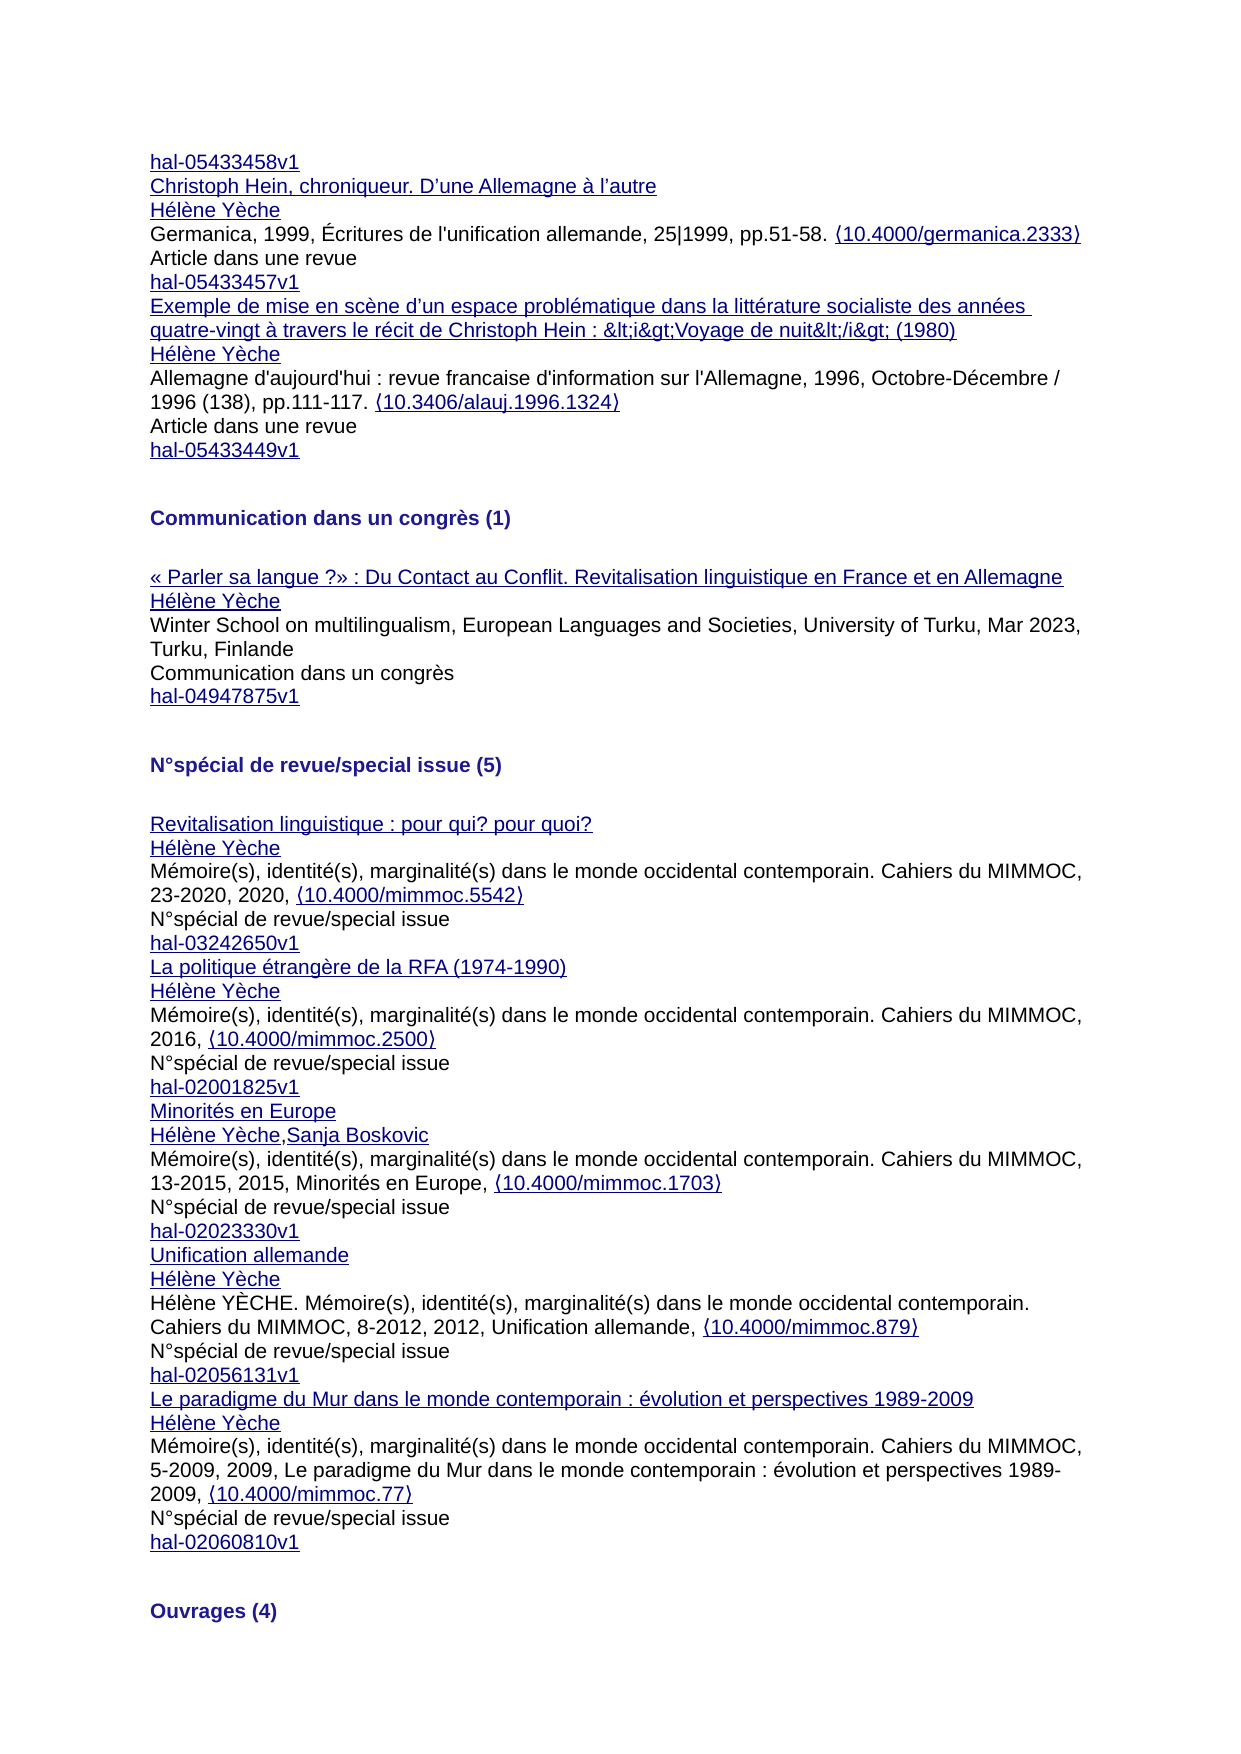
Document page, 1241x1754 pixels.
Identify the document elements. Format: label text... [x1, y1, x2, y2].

table_header « Parler sa langue ?» : Du Contact au Conflit. Revitalisation linguistique en France et en Allemagne Hélène Yèche Winter School on multilingualism, European Languages and Societies, University of Turku, Mar 2023, Turku, Finlande Communication dans un congrès hal-04947875v1 [150, 565, 1090, 708]
table_cell Christoph Hein, chroniqueur. D’une Allemagne à l’autre Hélène Yèche Germanica, 1999, Écritures de l'unification allemande, 25|1999, pp.51-58. ⟨10.4000/germanica.2333⟩ Article dans une revue hal-05433457v1 [150, 174, 1090, 294]
subtitle N°spécial de revue/special issue (5) [150, 753, 1090, 777]
table_cell Unification allemande Hélène Yèche Hélène YÈCHE. Mémoire(s), identité(s), marginalité(s) dans le monde occidental contemporain. Cahiers du MIMMOC, 8-2012, 2012, Unification allemande, ⟨10.4000/mimmoc.879⟩ N°spécial de revue/special issue hal-02056131v1 [150, 1243, 1090, 1386]
subtitle Ouvrages (4) [150, 1599, 1090, 1623]
table_cell hal-05433458v1 [150, 150, 1090, 174]
table_cell Le paradigme du Mur dans le monde contemporain : évolution et perspectives 1989-2009 Hélène Yèche Mémoire(s), identité(s), marginalité(s) dans le monde occidental contemporain. Cahiers du MIMMOC, 5-2009, 2009, Le paradigme du Mur dans le monde contemporain : évolution et perspectives 1989-2009, ⟨10.4000/mimmoc.77⟩ N°spécial de revue/special issue hal-02060810v1 [150, 1386, 1090, 1554]
subtitle Communication dans un congrès (1) [150, 506, 1090, 530]
table_cell Minorités en Europe Hélène Yèche,Sanja Boskovic Mémoire(s), identité(s), marginalité(s) dans le monde occidental contemporain. Cahiers du MIMMOC, 13-2015, 2015, Minorités en Europe, ⟨10.4000/mimmoc.1703⟩ N°spécial de revue/special issue hal-02023330v1 [150, 1099, 1090, 1243]
table_header Revitalisation linguistique : pour qui? pour quoi? Hélène Yèche Mémoire(s), identité(s), marginalité(s) dans le monde occidental contemporain. Cahiers du MIMMOC, 23-2020, 2020, ⟨10.4000/mimmoc.5542⟩ N°spécial de revue/special issue hal-03242650v1 [150, 811, 1090, 955]
table_cell La politique étrangère de la RFA (1974-1990) Hélène Yèche Mémoire(s), identité(s), marginalité(s) dans le monde occidental contemporain. Cahiers du MIMMOC, 2016, ⟨10.4000/mimmoc.2500⟩ N°spécial de revue/special issue hal-02001825v1 [150, 955, 1090, 1099]
table_cell Exemple de mise en scène d’un espace problématique dans la littérature socialiste des années quatre-vingt à travers le récit de Christoph Hein : &lt;i&gt;Voyage de nuit&lt;/i&gt; (1980) Hélène Yèche Allemagne d'aujourd'hui : revue francaise d'information sur l'Allemagne, 1996, Octobre-Décembre / 1996 (138), pp.111-117. ⟨10.3406/alauj.1996.1324⟩ Article dans une revue hal-05433449v1 [150, 294, 1090, 461]
